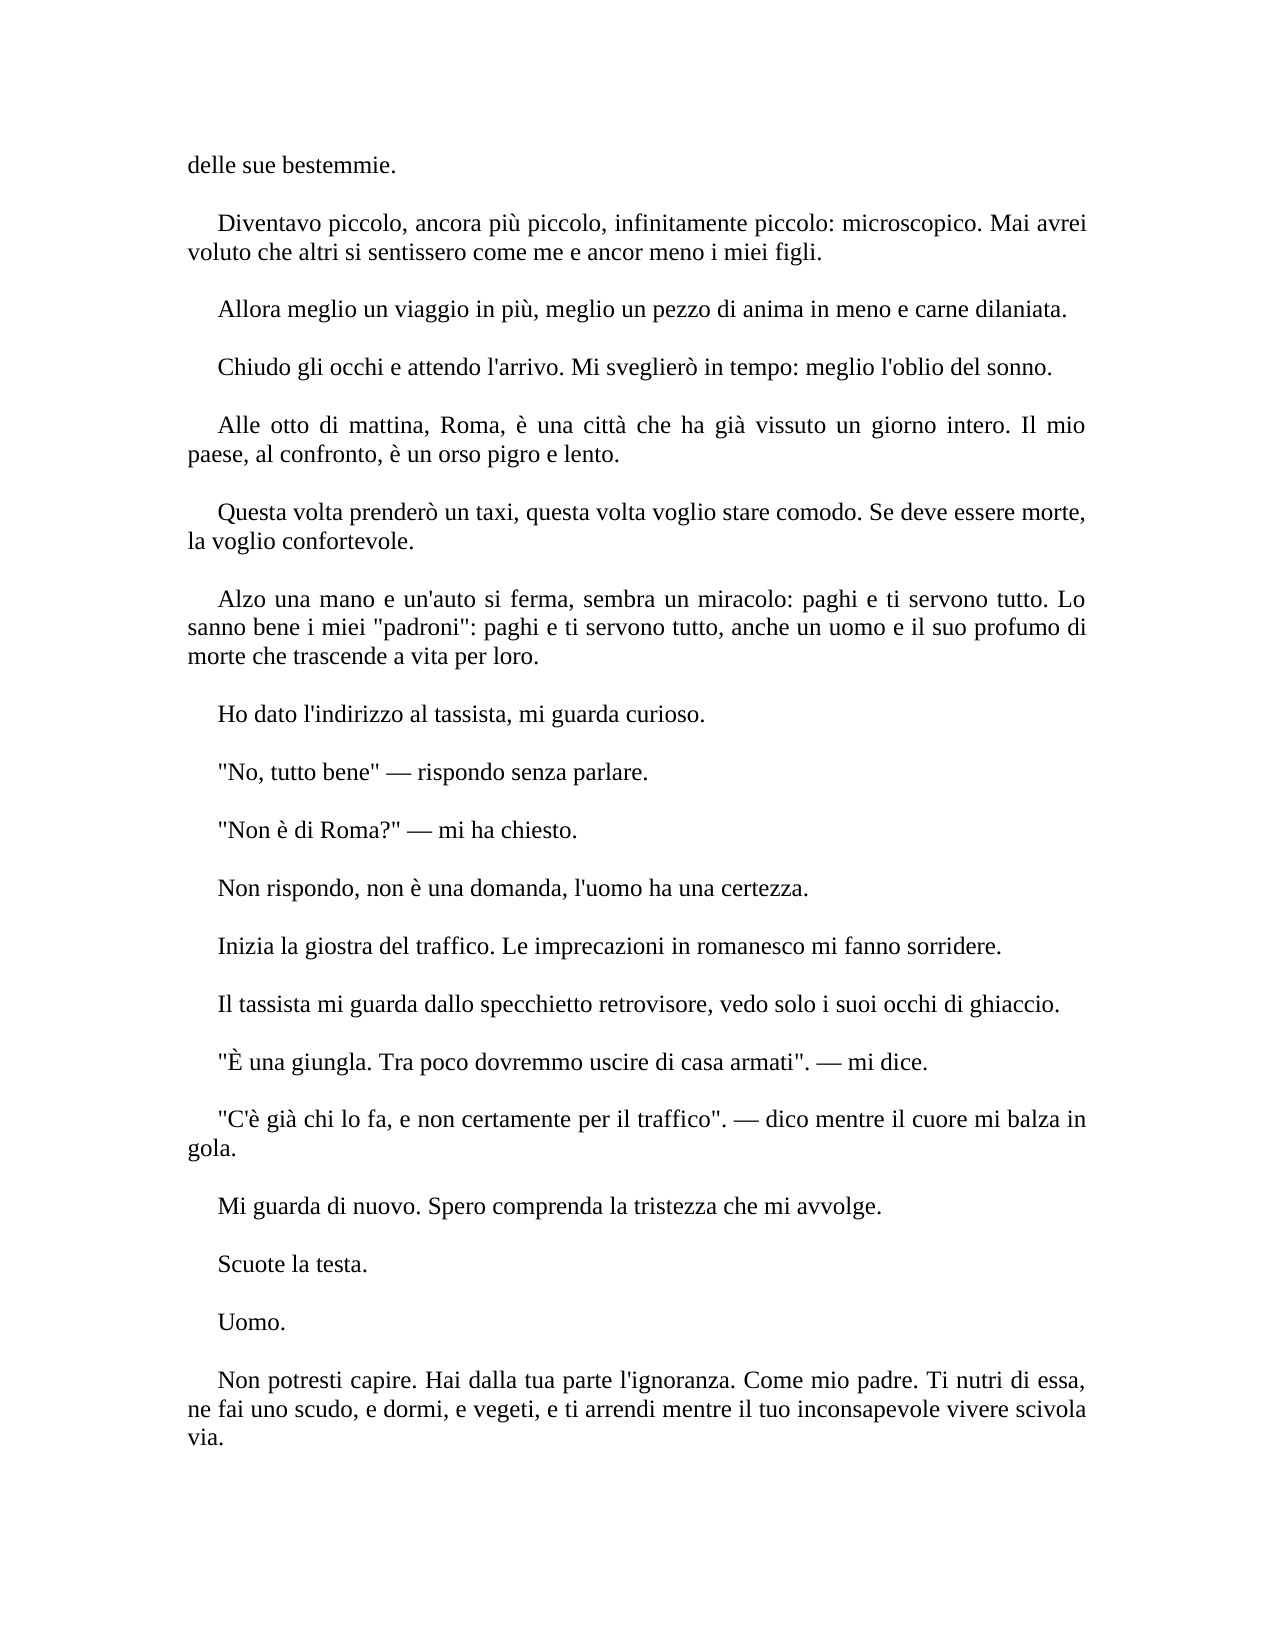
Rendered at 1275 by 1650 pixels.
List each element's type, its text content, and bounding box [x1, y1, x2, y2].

text "Non è di Roma?" — mi ha chiesto. [187, 815, 217, 844]
text Uomo. [286, 1307, 1087, 1336]
text Non rispondo, non è una domanda, l'uomo ha una certezza. [809, 873, 1087, 902]
text "Non è di Roma?" — mi ha chiesto. [578, 815, 1087, 844]
text Non potresti capire. Hai dalla tua parte l'ignoranza. Come mio padre. Ti nutri di essa, ne fai uno scudo, e dormi, e vegeti, e ti arrendi mentre il tuo inconsapevole vivere scivola via. [187, 1365, 1087, 1451]
text Scuote la testa. [368, 1249, 1087, 1278]
text Alzo una mano e un'auto si ferma, sembra un miracolo: paghi e ti servono tutto. Lo sanno bene i miei "padroni": paghi e ti servono tutto, anche un uomo e il suo profumo di morte che trascende a vita per loro. [187, 584, 1087, 670]
text Mi guarda di nuovo. Spero comprenda la tristezza che mi avvolge. [882, 1191, 1087, 1220]
text "No, tutto bene" — rispondo senza parlare. [649, 757, 1087, 786]
text Scuote la testa. [187, 1249, 217, 1278]
text Allora meglio un viaggio in più, meglio un pezzo di anima in meno e carne dilaniata. [187, 294, 1087, 323]
text Chiudo gli occhi e attendo l'arrivo. Mi sveglierò in tempo: meglio l'oblio del sonno. [187, 352, 1087, 381]
text Alle otto di mattina, Roma, è una città che ha già vissuto un giorno intero. Il mio paese, al confronto, è un orso pigro e lento. [620, 439, 1087, 468]
text Il dolore pungente delle sue urla, quello straziante dei suoi schiaffi, quello violento delle sue bestemmie. [396, 150, 1087, 179]
text "C'è già chi lo fa, e non certamente per il traffico". — dico mentre il cuore mi balza in gola. [187, 1104, 1087, 1162]
text Inizia la giostra del traffico. Le imprecazioni in romanesco mi fanno sorridere. [1002, 931, 1087, 959]
text Uomo. [187, 1307, 217, 1336]
text Ho dato l'indirizzo al tassista, mi guarda curioso. [706, 699, 1087, 728]
text Questa volta prenderò un taxi, questa volta voglio stare comodo. Se deve essere morte, la voglio confortevole. [414, 526, 1087, 554]
text Diventavo piccolo, ancora più piccolo, infinitamente piccolo: microscopico. Mai avrei voluto che altri si sentissero come me e ancor meno i miei figli. [823, 237, 1087, 265]
text "No, tutto bene" — rispondo senza parlare. [187, 757, 217, 786]
text "È una giungla. Tra poco dovremmo uscire di casa armati". — mi dice. [928, 1047, 1087, 1075]
